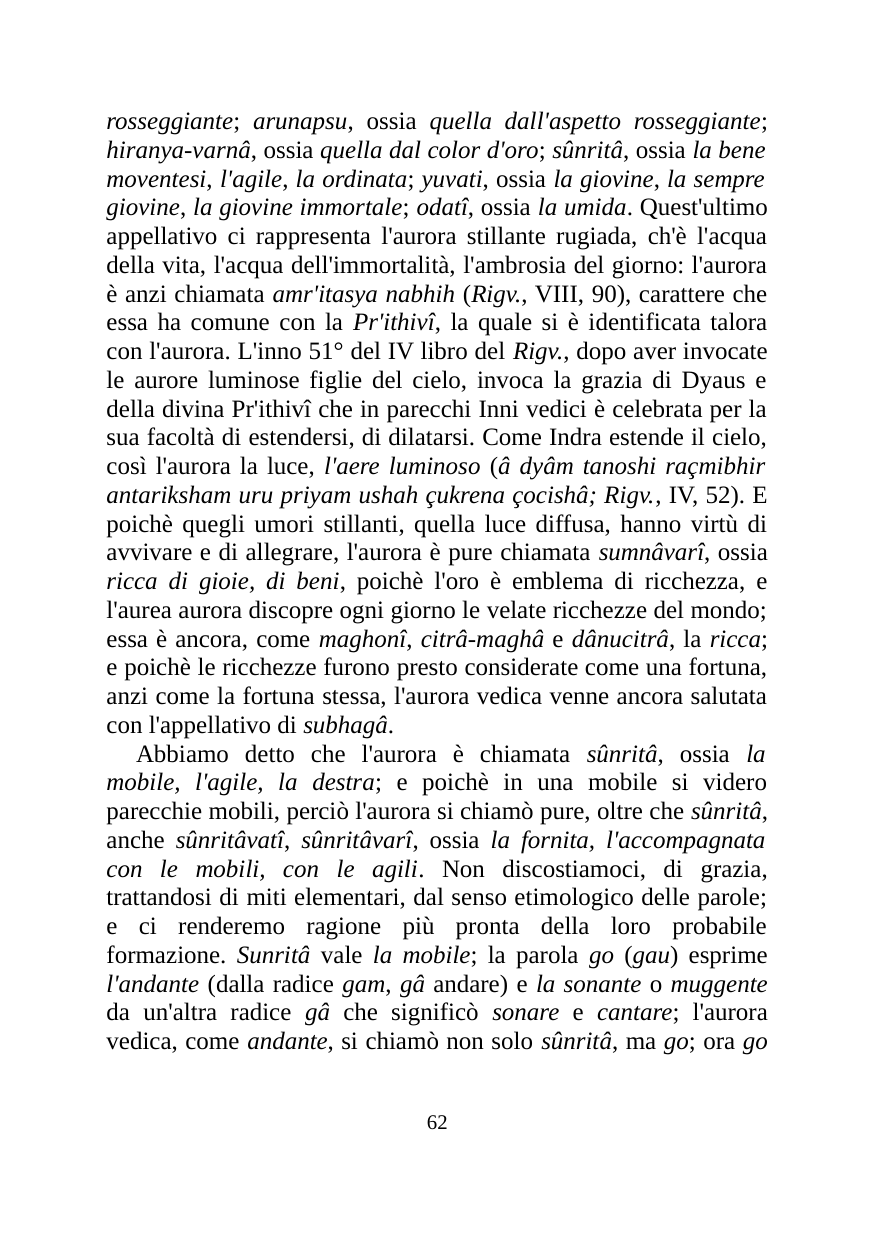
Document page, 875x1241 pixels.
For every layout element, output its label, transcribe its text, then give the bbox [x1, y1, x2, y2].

text Abbiamo detto che l'aurora è chiamata sûnritâ, ossia la mobile, l'agile, la destra; e poichè in una mobile si videro parecchie mobili, perciò l'aurora si chiamò pure, oltre che sûnritâ, anche sûnritâvatî, sûnritâvarî, ossia la fornita, l'accompagnata con le mobili, con le agili. Non discostiamoci, di grazia, trattandosi di miti elementari, dal senso etimologico delle parole; e ci renderemo ragione più pronta della loro probabile formazione. Sunritâ vale la mobile; la parola go (gau) esprime l'andante (dalla radice gam, gâ andare) e la sonante o muggente da un'altra radice gâ che significò sonare e cantare; l'aurora vedica, come andante, si chiamò non solo sûnritâ, ma go; ora go [106, 739, 768, 1055]
text rosseggiante; arunapsu, ossia quella dall'aspetto rosseggiante; hiranya-varnâ, ossia quella dal color d'oro; sûnritâ, ossia la bene moventesi, l'agile, la ordinata; yuvati, ossia la giovine, la sempre giovine, la giovine immortale; odatî, ossia la umida. Quest'ultimo appellativo ci rappresenta l'aurora stillante rugiada, ch'è l'acqua della vita, l'acqua dell'immortalità, l'ambrosia del giorno: l'aurora è anzi chiamata amr'itasya nabhih (Rigv., VIII, 90), carattere che essa ha comune con la Pr'ithivî, la quale si è identificata talora con l'aurora. L'inno 51° del IV libro del Rigv., dopo aver invocate le aurore luminose figlie del cielo, invoca la grazia di Dyaus e della divina Pr'ithivî che in parecchi Inni vedici è celebrata per la sua facoltà di estendersi, di dilatarsi. Come Indra estende il cielo, così l'aurora la luce, l'aere luminoso (â dyâm tanoshi raçmibhir antariksham uru priyam ushah çukrena çocishâ; Rigv., IV, 52). E poichè quegli umori stillanti, quella luce diffusa, hanno virtù di avvivare e di allegrare, l'aurora è pure chiamata sumnâvarî, ossia ricca di gioie, di beni, poichè l'oro è emblema di ricchezza, e l'aurea aurora discopre ogni giorno le velate ricchezze del mondo; essa è ancora, come maghonî, citrâ-maghâ e dânucitrâ, la ricca; e poichè le ricchezze furono presto considerate come una fortuna, anzi come la fortuna stessa, l'aurora vedica venne ancora salutata con l'appellativo di subhagâ. [106, 106, 768, 739]
